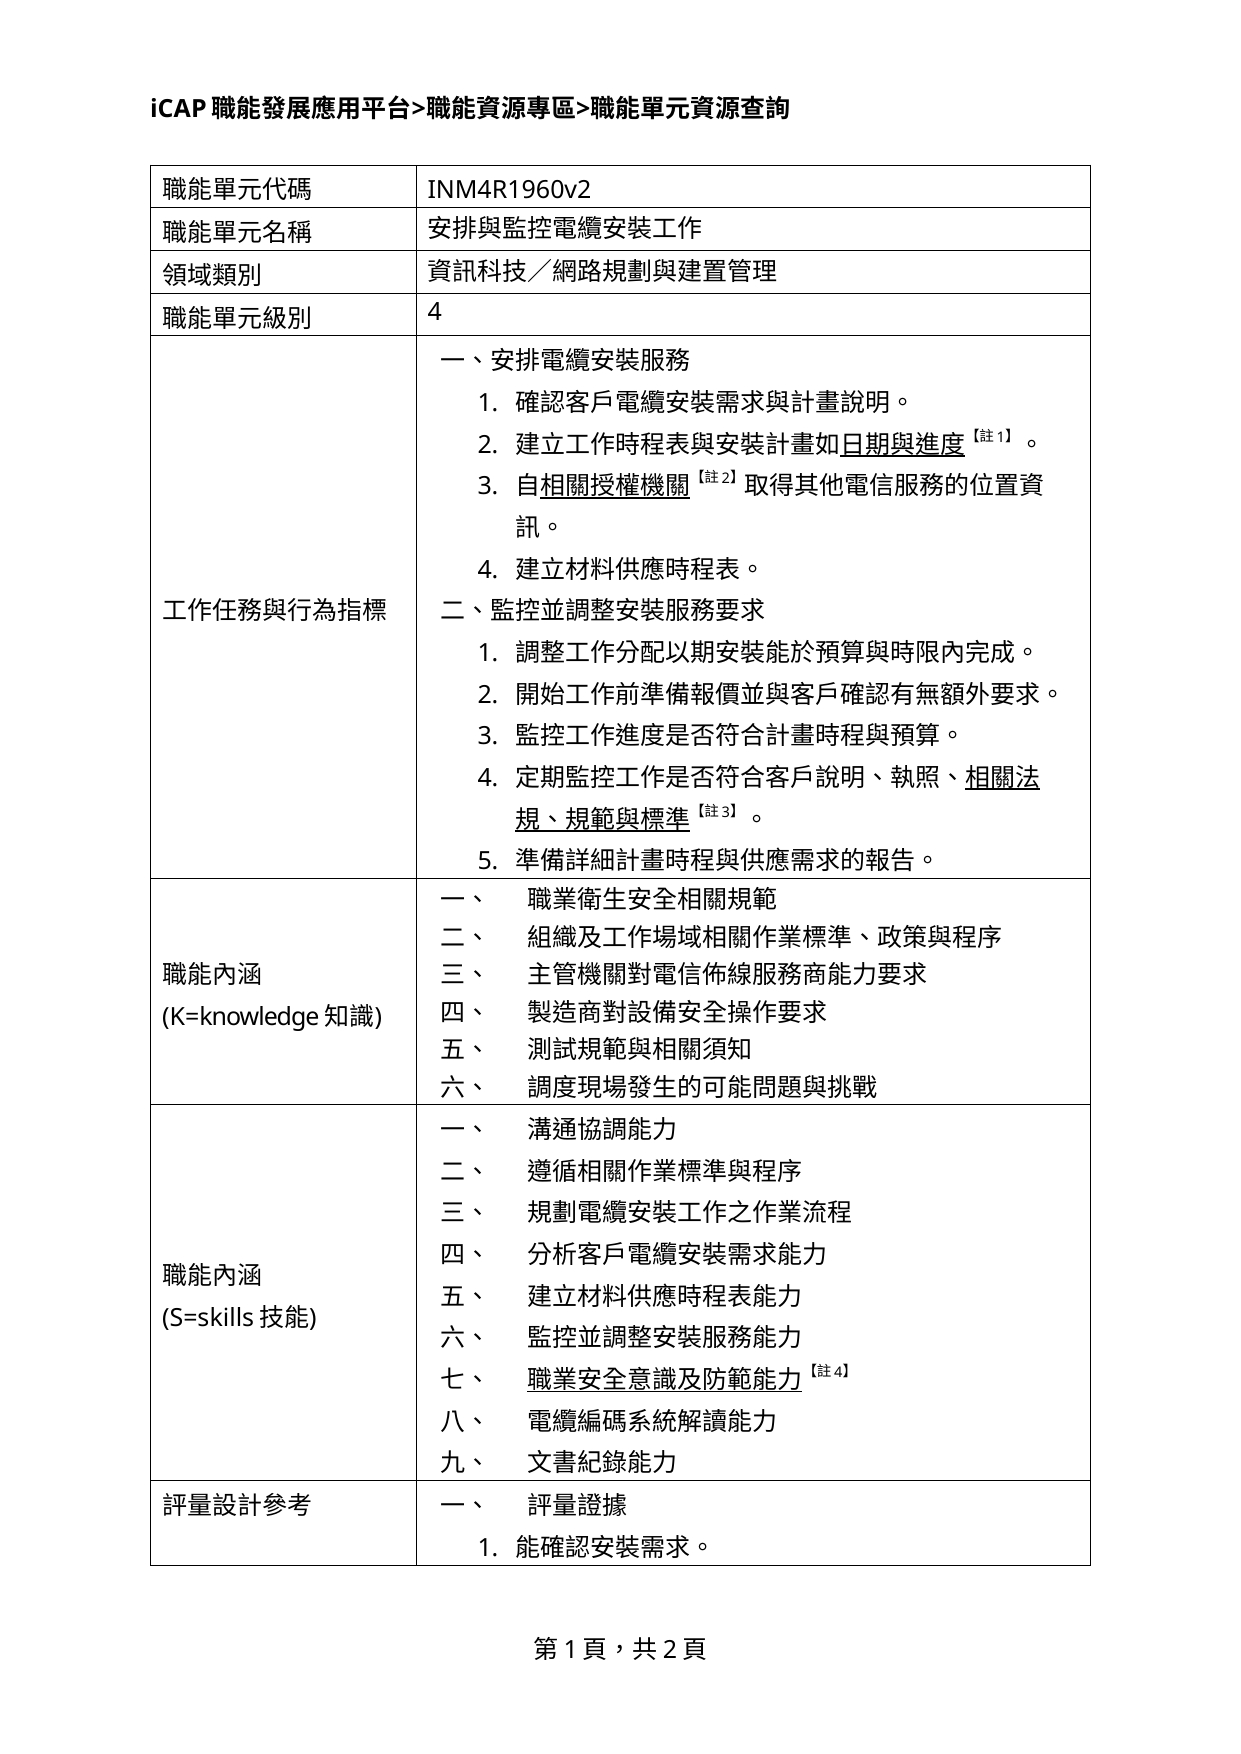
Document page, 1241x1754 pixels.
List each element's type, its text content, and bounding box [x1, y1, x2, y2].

table_header 職能單元代碼 [151, 166, 416, 207]
table_cell 職能單元名稱 [151, 208, 416, 250]
table_cell 職能內涵 (S=skills技能) [151, 1105, 416, 1480]
table_cell 溝通協調能力 遵循相關作業標準與程序 規劃電纜安裝工作之作業流程 分析客戶電纜安裝需求能力 建立材料供應時程表能力 監控並調整安裝服務能力 職業安全意識及防範能力【註4】 電纜編碼系統解讀能力 文書紀錄能力 [417, 1105, 1090, 1480]
table_cell 職能內涵 (K=knowledge知識) [151, 879, 416, 1104]
table_cell 職業衛生安全相關規範 組織及工作場域相關作業標準、政策與程序 主管機關對電信佈線服務商能力要求 製造商對設備安全操作要求 測試規範與相關須知 調度現場發生的可能問題與挑戰 [417, 879, 1090, 1104]
table_cell 資訊科技／網路規劃與建置管理 [417, 251, 1090, 293]
table_cell 職能單元級別 [151, 294, 416, 335]
table_cell 4 [417, 294, 1090, 335]
table_cell 評量證據 能確認安裝需求。 能安裝材料備料。 能與供應商確認到貨時間。 能監控工作進度與調整需求。 能滿足客戶期待並符合成本。 評量情境與資源 可以進行安裝工作的場所。 影響安裝工作的作業文件。 相關物料、工具與設備。 評量方法 評估受評者完成安裝的項目品質。 觀察受評者進行調度和提供佈線安裝之過程。 口頭、書面或線上提問，評估受評者對電纜安裝工作的相關知識。 [417, 1481, 1090, 1564]
table_cell 安排電纜安裝服務 確認客戶電纜安裝需求與計畫說明。 建立工作時程表與安裝計畫如日期與進度【註1】。 自相關授權機關【註2】取得其他電信服務的位置資訊。 建立材料供應時程表。 監控並調整安裝服務要求 調整工作分配以期安裝能於預算與時限內完成。 開始工作前準備報價並與客戶確認有無額外要求。 監控工作進度是否符合計畫時程與預算。 定期監控工作是否符合客戶說明、執照、相關法規、規範與標準【註3】。 準備詳細計畫時程與供應需求的報告。 [417, 336, 1090, 878]
table_cell 工作任務與行為指標 [151, 336, 416, 878]
table_cell 領域類別 [151, 251, 416, 293]
table_cell 評量設計參考 [151, 1481, 416, 1564]
table_cell 安排與監控電纜安裝工作 [417, 208, 1090, 250]
table_header INM4R1960v2 [417, 166, 1090, 207]
